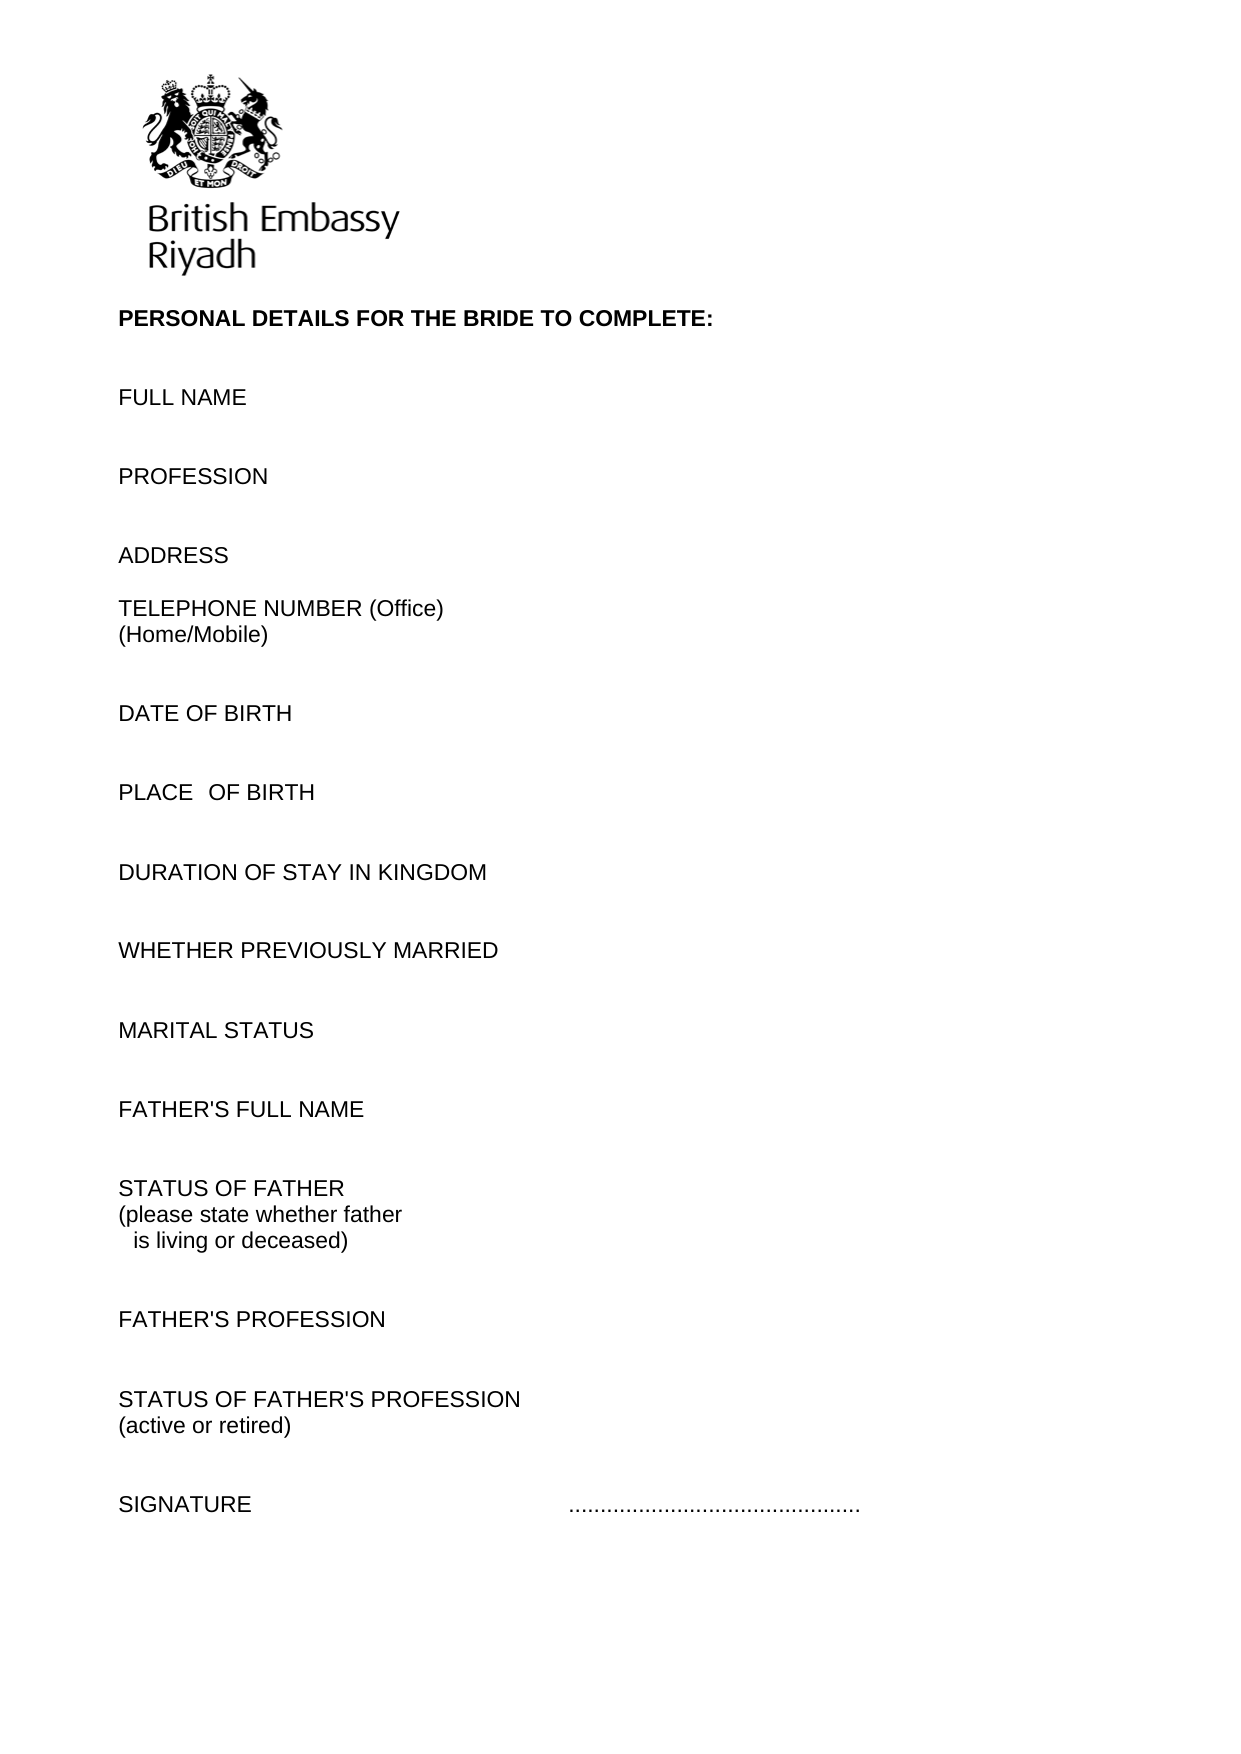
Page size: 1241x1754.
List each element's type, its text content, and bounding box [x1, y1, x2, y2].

text FULL NAME [118, 384, 1122, 410]
text DATE OF BIRTH [118, 700, 1122, 727]
text (please state whether father [118, 1201, 1122, 1227]
text FATHER'S FULL NAME [118, 1096, 1122, 1122]
text STATUS OF FATHER'S PROFESSION [118, 1386, 1122, 1412]
text PERSONAL DETAILS FOR THE BRIDE TO COMPLETE: [118, 305, 1122, 331]
text ADDRESS [118, 542, 1122, 568]
text is living or deceased) [118, 1227, 1122, 1254]
text (active or retired) [118, 1412, 1122, 1438]
text SIGNATURE .............................................. [118, 1491, 1122, 1517]
text PLACE OF BIRTH [118, 779, 1122, 806]
text PROFESSION [118, 463, 1122, 489]
text (Home/Mobile) [118, 621, 1122, 648]
text FATHER'S PROFESSION [118, 1306, 1122, 1333]
text STATUS OF FATHER [118, 1175, 1122, 1201]
text DURATION OF STAY IN KINGDOM [118, 858, 1122, 885]
text MARITAL STATUS [118, 1017, 1122, 1043]
text WHETHER PREVIOUSLY MARRIED [118, 937, 1122, 964]
text TELEPHONE NUMBER (Office) [118, 595, 1122, 621]
